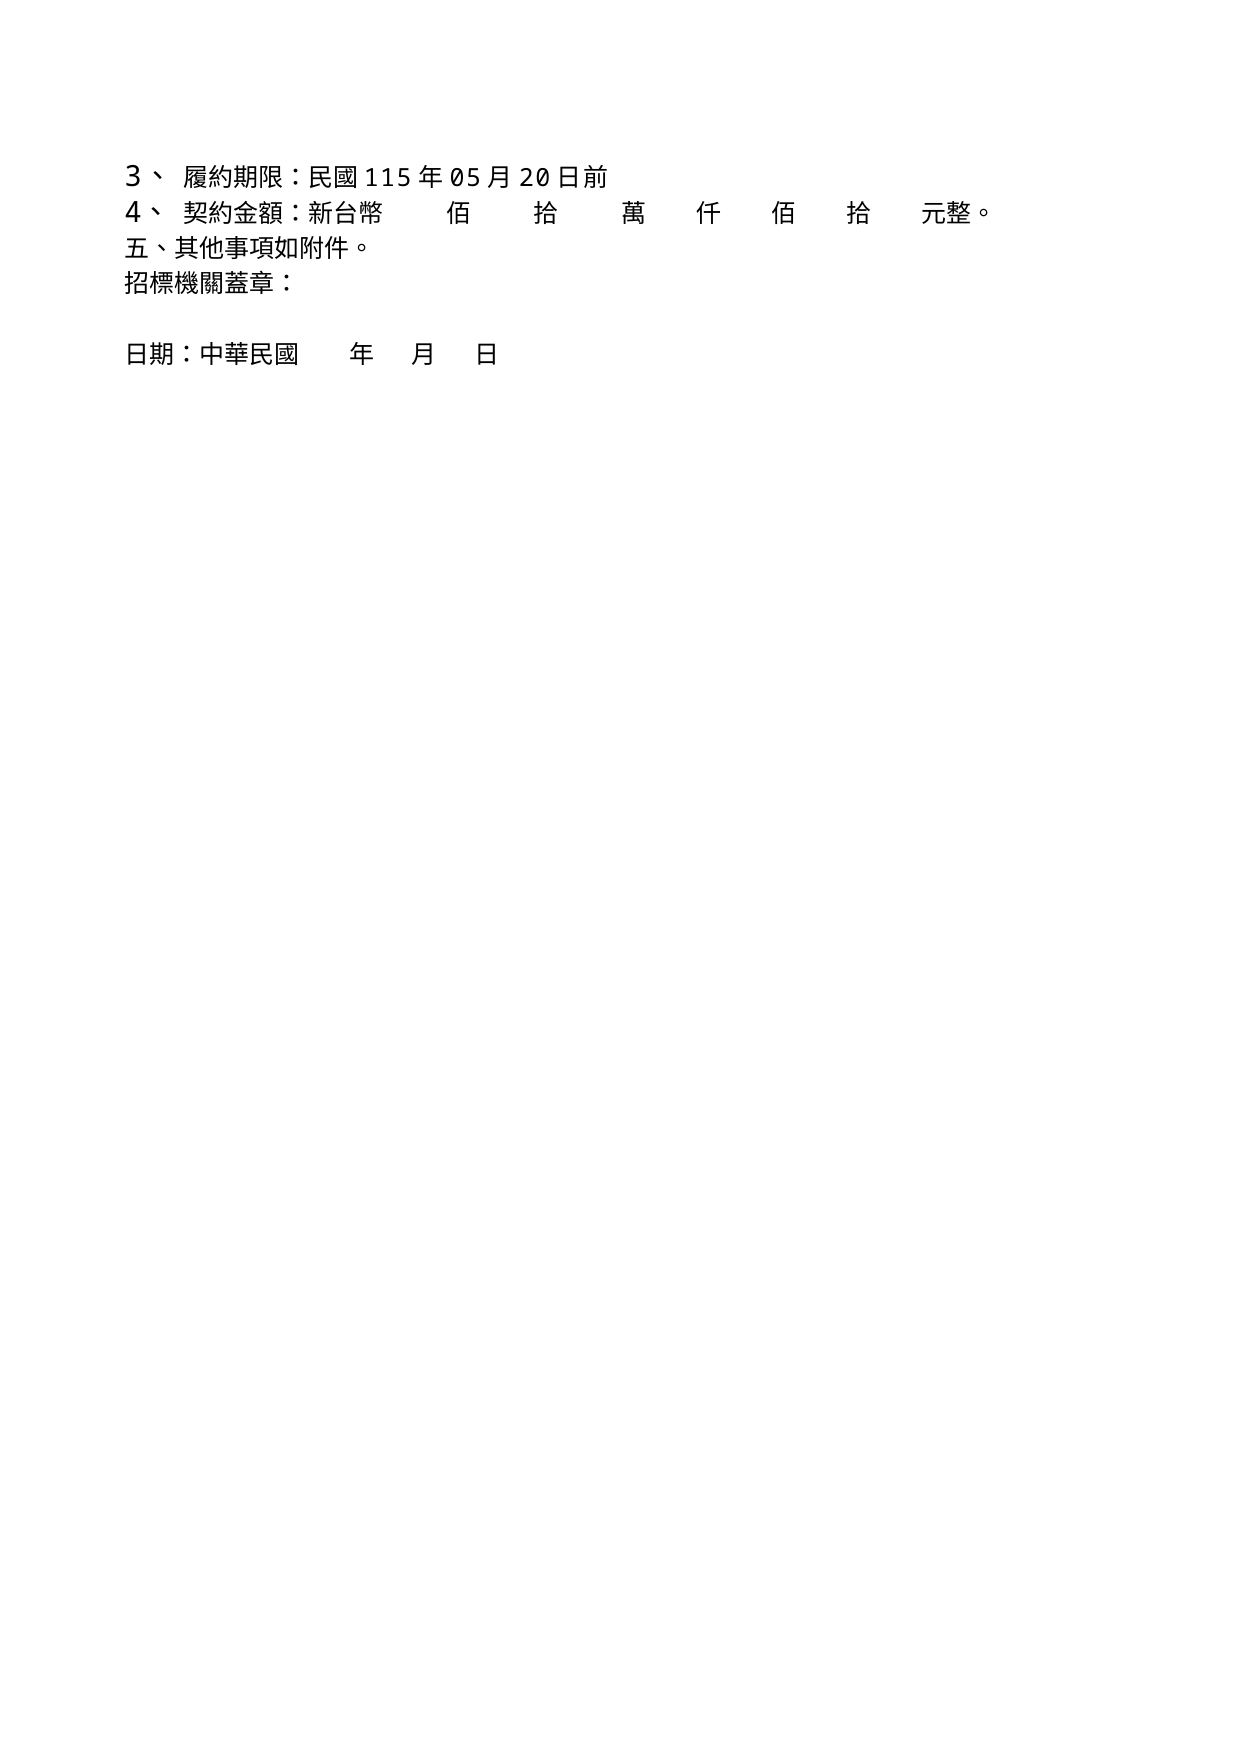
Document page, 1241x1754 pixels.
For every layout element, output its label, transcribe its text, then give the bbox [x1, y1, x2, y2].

text 招標機關蓋章： [124, 264, 1116, 300]
text 五、其他事項如附件。 [124, 229, 1116, 264]
list 契約金額：新台幣 佰 拾 萬 仟 佰 拾 元整。 [124, 194, 1116, 229]
list 履約期限：民國115年05月20日前 [124, 158, 1116, 194]
text 日期：中華民國 年 月 日 [124, 335, 1116, 371]
